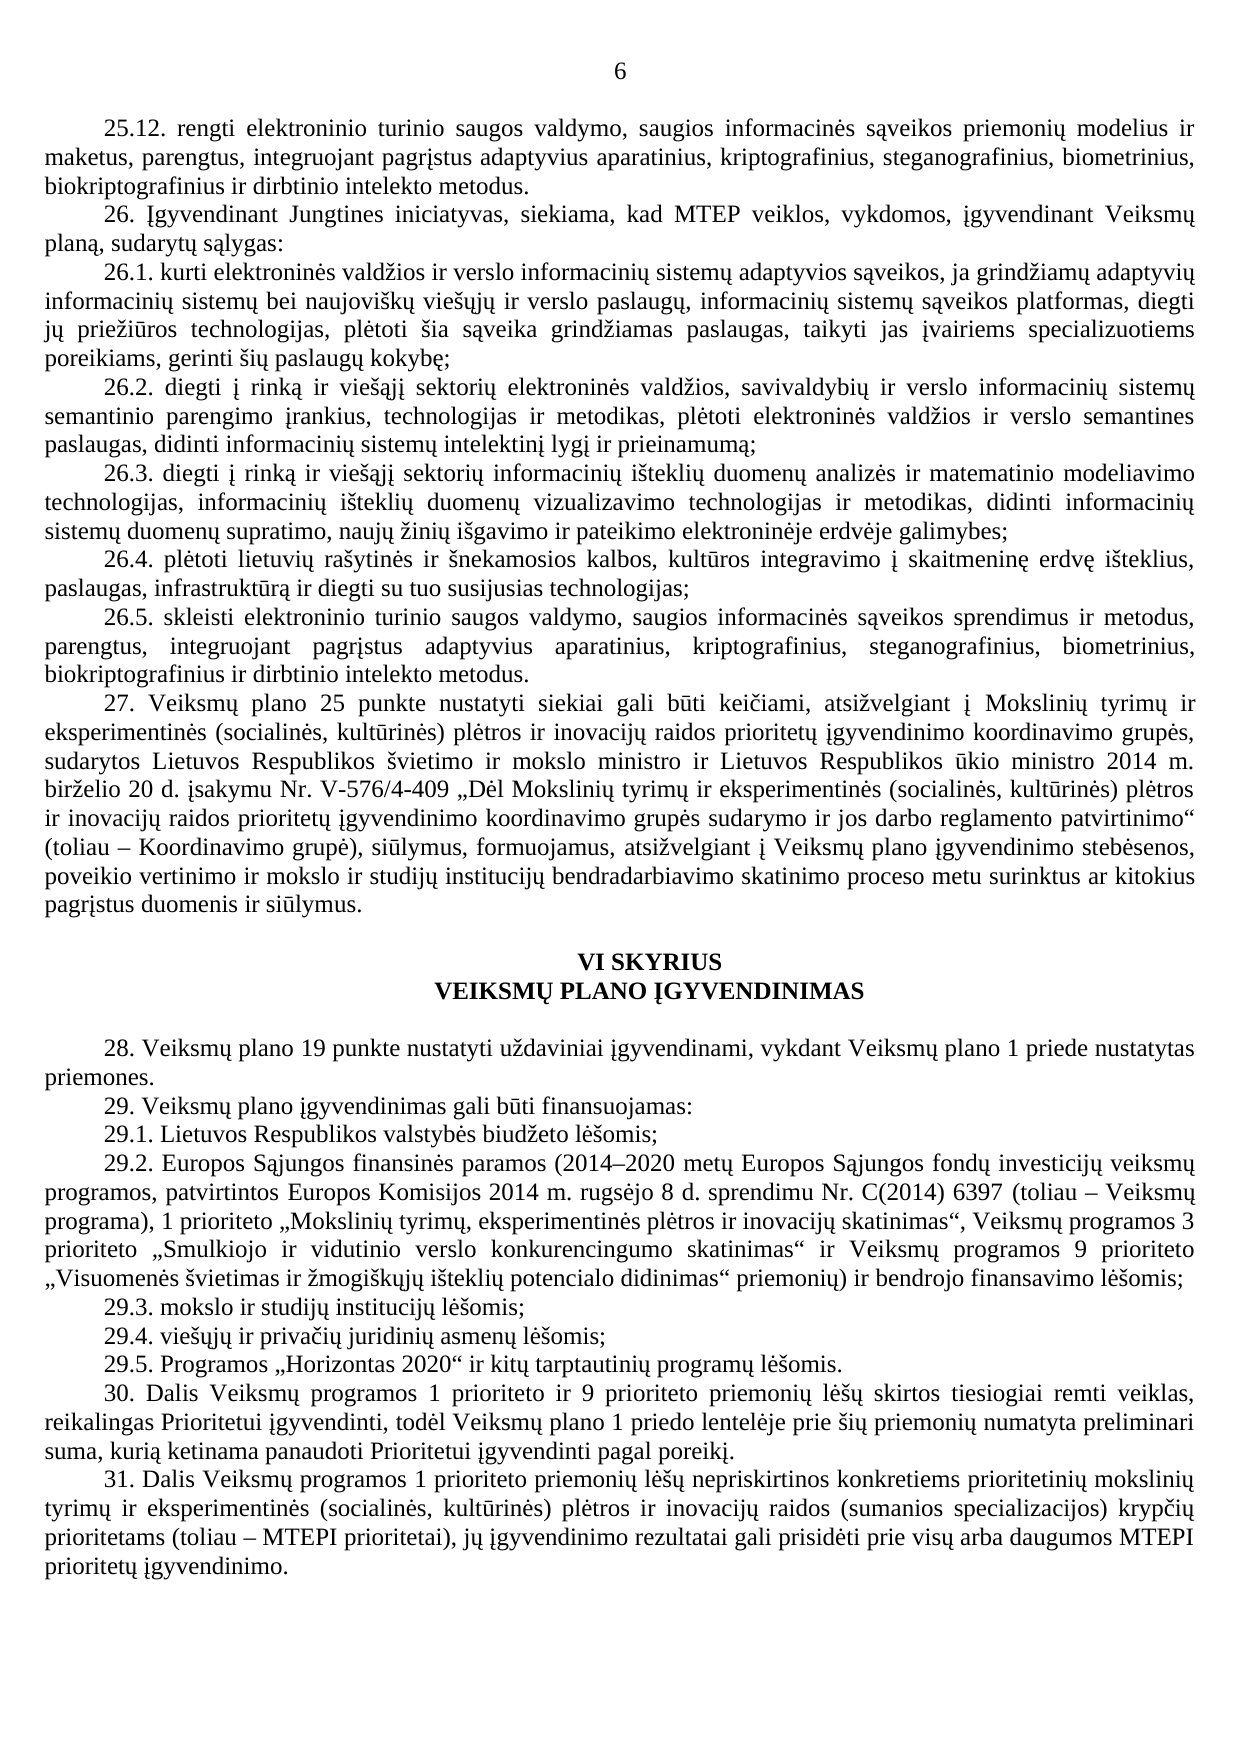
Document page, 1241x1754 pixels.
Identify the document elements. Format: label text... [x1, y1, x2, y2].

text 28. Veiksmų plano 19 punkte nustatyti uždaviniai įgyvendinami, vykdant Veiksmų plano 1 priede nustatytas priemones. [44, 1033, 1196, 1091]
text 26.3. diegti į rinką ir viešąjį sektorių informacinių išteklių duomenų analizės ir matematinio modeliavimo technologijas, informacinių išteklių duomenų vizualizavimo technologijas ir metodikas, didinti informacinių sistemų duomenų supratimo, naujų žinių išgavimo ir pateikimo elektroninėje erdvėje galimybes; [44, 458, 1196, 544]
text VEIKSMŲ PLANO ĮGYVENDINIMAS [44, 976, 1196, 1004]
text 26.1. kurti elektroninės valdžios ir verslo informacinių sistemų adaptyvios sąveikos, ja grindžiamų adaptyvių informacinių sistemų bei naujoviškų viešųjų ir verslo paslaugų, informacinių sistemų sąveikos platformas, diegti jų priežiūros technologijas, plėtoti šia sąveika grindžiamas paslaugas, taikyti jas įvairiems specializuotiems poreikiams, gerinti šių paslaugų kokybę; [44, 257, 1196, 372]
text 26. Įgyvendinant Jungtines iniciatyvas, siekiama, kad MTEP veiklos, vykdomos, įgyvendinant Veiksmų planą, sudarytų sąlygas: [44, 199, 1196, 257]
text 27. Veiksmų plano 25 punkte nustatyti siekiai gali būti keičiami, atsižvelgiant į Mokslinių tyrimų ir eksperimentinės (socialinės, kultūrinės) plėtros ir inovacijų raidos prioritetų įgyvendinimo koordinavimo grupės, sudarytos Lietuvos Respublikos švietimo ir mokslo ministro ir Lietuvos Respublikos ūkio ministro 2014 m. birželio 20 d. įsakymu Nr. V-576/4-409 „Dėl Mokslinių tyrimų ir eksperimentinės (socialinės, kultūrinės) plėtros ir inovacijų raidos prioritetų įgyvendinimo koordinavimo grupės sudarymo ir jos darbo reglamento patvirtinimo“ (toliau – Koordinavimo grupė), siūlymus, formuojamus, atsižvelgiant į Veiksmų plano įgyvendinimo stebėsenos, poveikio vertinimo ir mokslo ir studijų institucijų bendradarbiavimo skatinimo proceso metu surinktus ar kitokius pagrįstus duomenis ir siūlymus. [44, 688, 1196, 918]
text 29.4. viešųjų ir privačių juridinių asmenų lėšomis; [44, 1321, 1196, 1349]
text 25.12. rengti elektroninio turinio saugos valdymo, saugios informacinės sąveikos priemonių modelius ir maketus, parengtus, integruojant pagrįstus adaptyvius aparatinius, kriptografinius, steganografinius, biometrinius, biokriptografinius ir dirbtinio intelekto metodus. [44, 113, 1196, 199]
text VI SKYRIUS [44, 947, 1196, 976]
text 26.2. diegti į rinką ir viešąjį sektorių elektroninės valdžios, savivaldybių ir verslo informacinių sistemų semantinio parengimo įrankius, technologijas ir metodikas, plėtoti elektroninės valdžios ir verslo semantines paslaugas, didinti informacinių sistemų intelektinį lygį ir prieinamumą; [44, 372, 1196, 458]
text 29.1. Lietuvos Respublikos valstybės biudžeto lėšomis; [44, 1119, 1196, 1148]
text 29. Veiksmų plano įgyvendinimas gali būti finansuojamas: [44, 1091, 1196, 1119]
text 29.5. Programos „Horizontas 2020“ ir kitų tarptautinių programų lėšomis. [44, 1349, 1196, 1378]
text 31. Dalis Veiksmų programos 1 prioriteto priemonių lėšų nepriskirtinos konkretiems prioritetinių mokslinių tyrimų ir eksperimentinės (socialinės, kultūrinės) plėtros ir inovacijų raidos (sumanios specializacijos) krypčių prioritetams (toliau – MTEPI prioritetai), jų įgyvendinimo rezultatai gali prisidėti prie visų arba daugumos MTEPI prioritetų įgyvendinimo. [44, 1464, 1196, 1579]
text 29.3. mokslo ir studijų institucijų lėšomis; [44, 1292, 1196, 1321]
text 26.5. skleisti elektroninio turinio saugos valdymo, saugios informacinės sąveikos sprendimus ir metodus, parengtus, integruojant pagrįstus adaptyvius aparatinius, kriptografinius, steganografinius, biometrinius, biokriptografinius ir dirbtinio intelekto metodus. [44, 602, 1196, 688]
text 26.4. plėtoti lietuvių rašytinės ir šnekamosios kalbos, kultūros integravimo į skaitmeninę erdvę išteklius, paslaugas, infrastruktūrą ir diegti su tuo susijusias technologijas; [44, 544, 1196, 602]
text 30. Dalis Veiksmų programos 1 prioriteto ir 9 prioriteto priemonių lėšų skirtos tiesiogiai remti veiklas, reikalingas Prioritetui įgyvendinti, todėl Veiksmų plano 1 priedo lentelėje prie šių priemonių numatyta preliminari suma, kurią ketinama panaudoti Prioritetui įgyvendinti pagal poreikį. [44, 1378, 1196, 1464]
text 29.2. Europos Sąjungos finansinės paramos (2014–2020 metų Europos Sąjungos fondų investicijų veiksmų programos, patvirtintos Europos Komisijos 2014 m. rugsėjo 8 d. sprendimu Nr. C(2014) 6397 (toliau – Veiksmų programa), 1 prioriteto „Mokslinių tyrimų, eksperimentinės plėtros ir inovacijų skatinimas“, Veiksmų programos 3 prioriteto „Smulkiojo ir vidutinio verslo konkurencingumo skatinimas“ ir Veiksmų programos 9 prioriteto „Visuomenės švietimas ir žmogiškųjų išteklių potencialo didinimas“ priemonių) ir bendrojo finansavimo lėšomis; [44, 1148, 1196, 1292]
